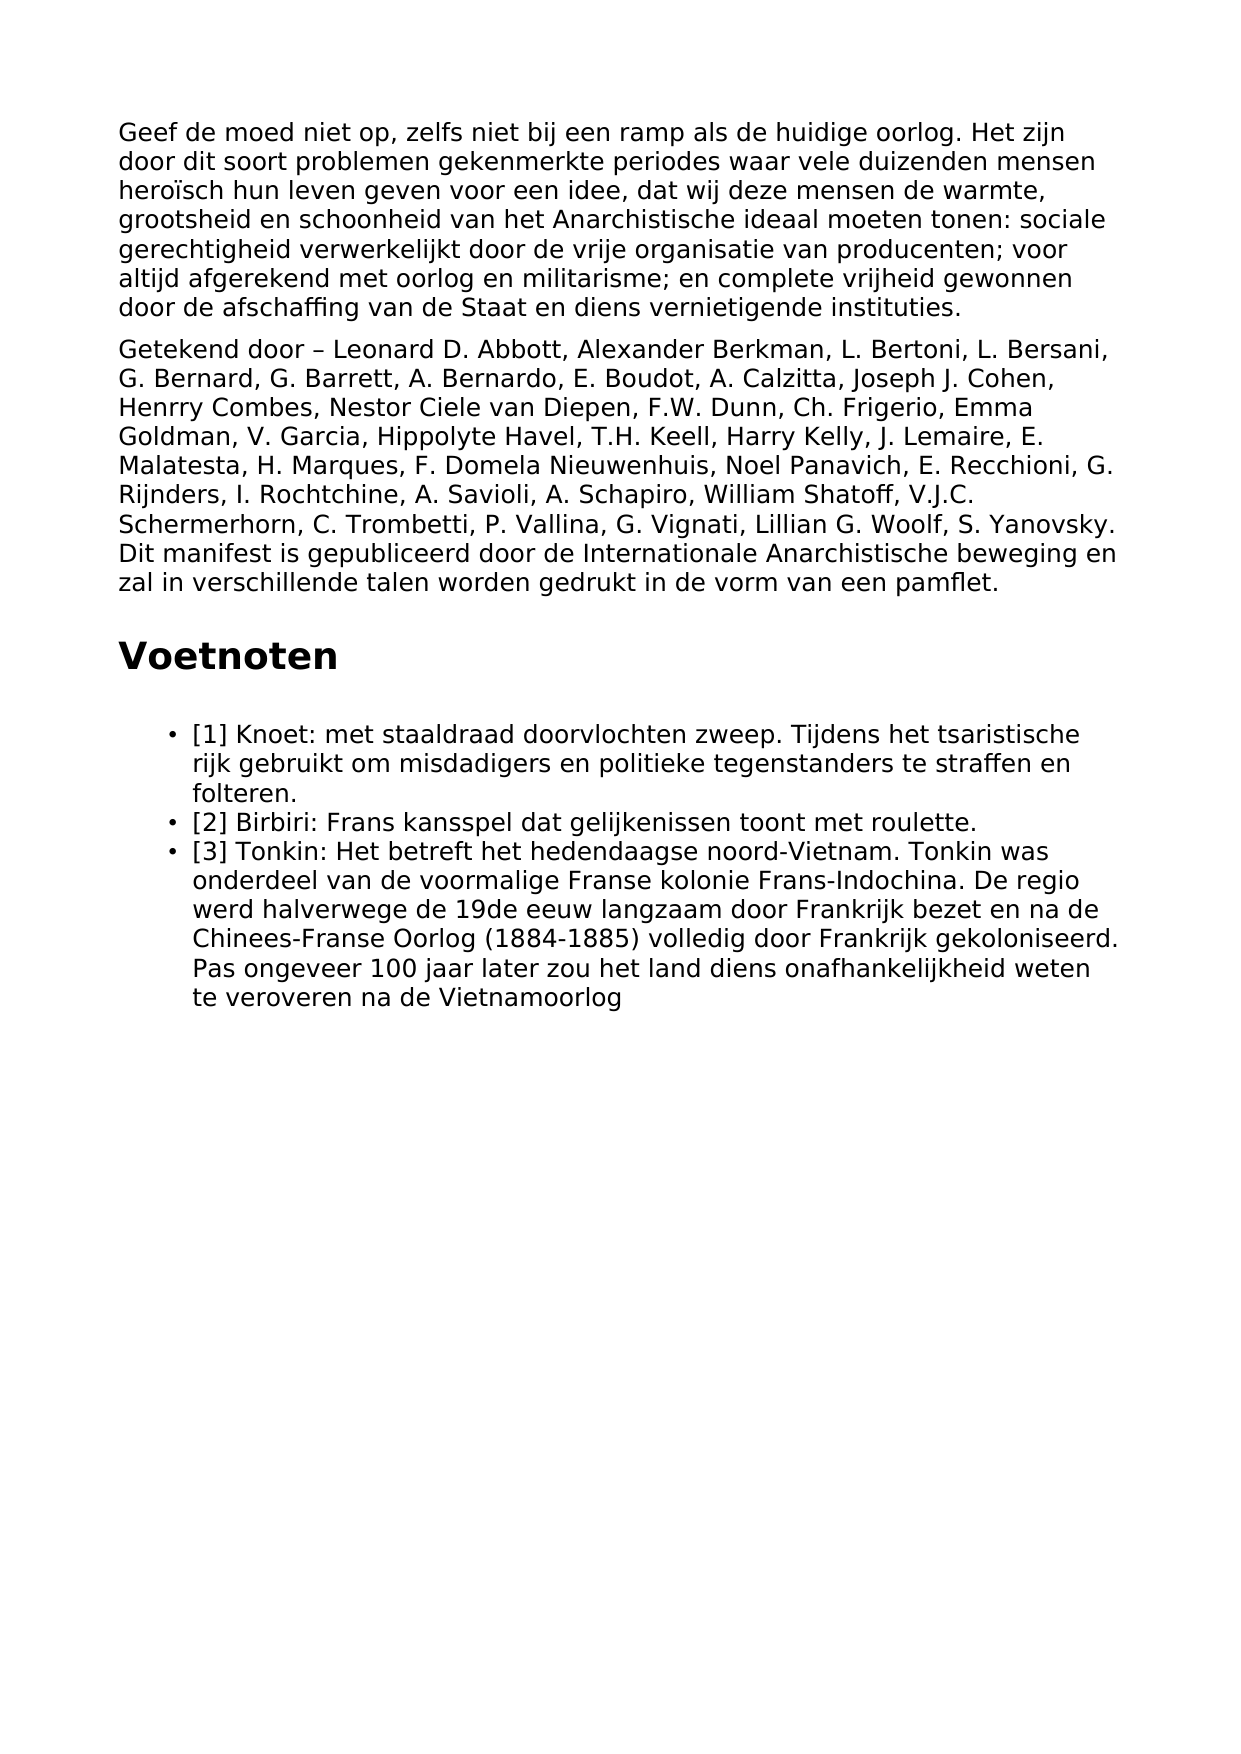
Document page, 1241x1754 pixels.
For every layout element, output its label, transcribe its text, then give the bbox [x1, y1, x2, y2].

subtitle Voetnoten [118, 635, 1122, 678]
list [1] Knoet: met staaldraad doorvlochten zweep. Tijdens het tsaristische rijk gebruikt om misdadigers en politieke tegenstanders te straffen en folteren. [177, 720, 1122, 808]
list [3] Tonkin: Het betreft het hedendaagse noord-Vietnam. Tonkin was onderdeel van de voormalige Franse kolonie Frans-Indochina. De regio werd halverwege de 19de eeuw langzaam door Frankrijk bezet en na de Chinees-Franse Oorlog (1884-1885) volledig door Frankrijk gekoloniseerd. Pas ongeveer 100 jaar later zou het land diens onafhankelijkheid weten te veroveren na de Vietnamoorlog [177, 837, 1122, 1012]
list [2] Birbiri: Frans kansspel dat gelijkenissen toont met roulette. [177, 808, 1122, 837]
text Getekend door – Leonard D. Abbott, Alexander Berkman, L. Bertoni, L. Bersani, G. Bernard, G. Barrett, A. Bernardo, E. Boudot, A. Calzitta, Joseph J. Cohen, Henrry Combes, Nestor Ciele van Diepen, F.W. Dunn, Ch. Frigerio, Emma Goldman, V. Garcia, Hippolyte Havel, T.H. Keell, Harry Kelly, J. Lemaire, E. Malatesta, H. Marques, F. Domela Nieuwenhuis, Noel Panavich, E. Recchioni, G. Rijnders, I. Rochtchine, A. Savioli, A. Schapiro, William Shatoff, V.J.C. Schermerhorn, C. Trombetti, P. Vallina, G. Vignati, Lillian G. Woolf, S. Yanovsky. Dit manifest is gepubliceerd door de Internationale Anarchistische beweging en zal in verschillende talen worden gedrukt in de vorm van een pamflet. [118, 335, 1122, 597]
text Geef de moed niet op, zelfs niet bij een ramp als de huidige oorlog. Het zijn door dit soort problemen gekenmerkte periodes waar vele duizenden mensen heroïsch hun leven geven voor een idee, dat wij deze mensen de warmte, grootsheid en schoonheid van het Anarchistische ideaal moeten tonen: sociale gerechtigheid verwerkelijkt door de vrije organisatie van producenten; voor altijd afgerekend met oorlog en militarisme; en complete vrijheid gewonnen door de afschaffing van de Staat en diens vernietigende instituties. [118, 118, 1122, 322]
